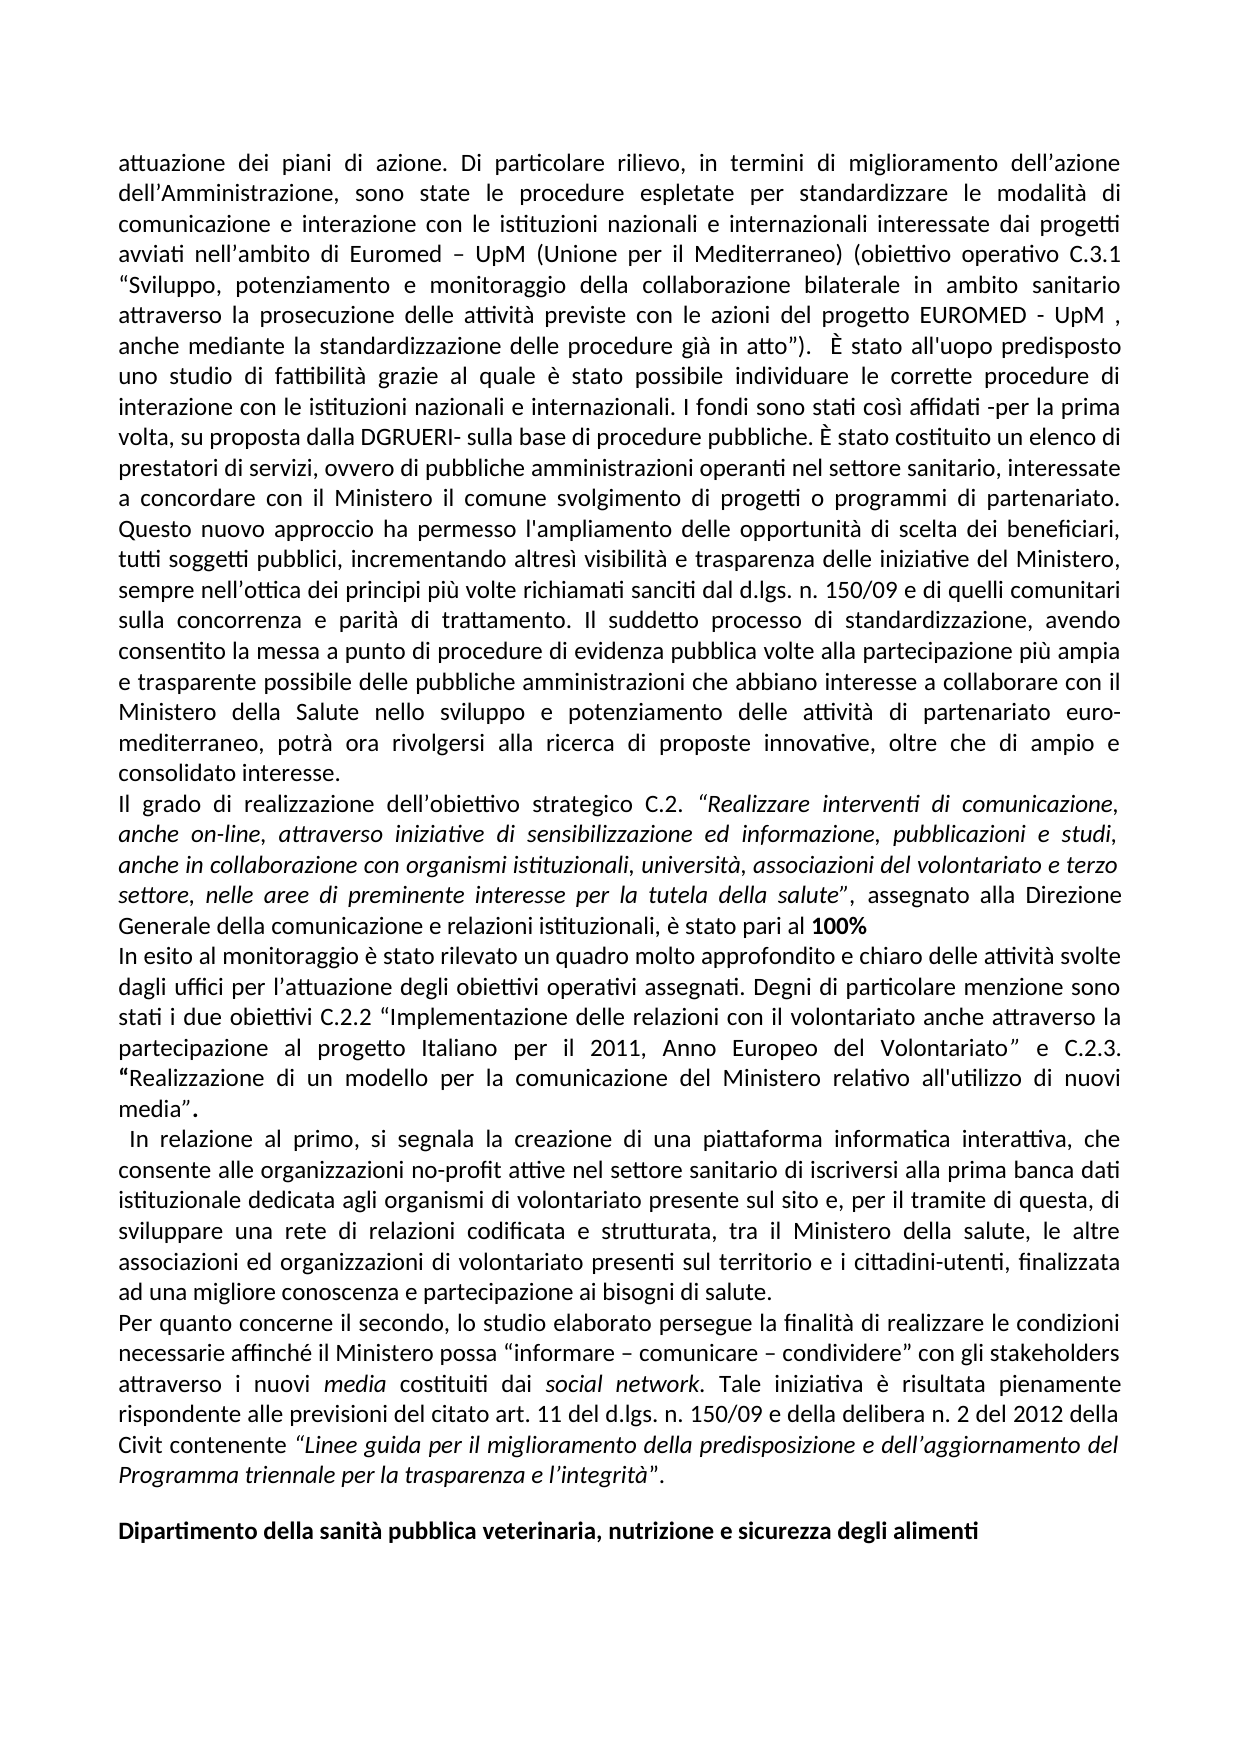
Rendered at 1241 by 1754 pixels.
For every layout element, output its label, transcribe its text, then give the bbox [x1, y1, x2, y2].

text In esito al monitoraggio è stato rilevato un quadro molto approfondito e chiaro delle attività svolte dagli uffici per l’attuazione degli obiettivi operativi assegnati. Degni di particolare menzione sono stati i due obiettivi C.2.2 “Implementazione delle relazioni con il volontariato anche attraverso la partecipazione al progetto Italiano per il 2011, Anno Europeo del Volontariato” e C.2.3. “Realizzazione di un modello per la comunicazione del Ministero relativo all'utilizzo di nuovi media”. [118, 940, 1122, 1123]
text Per quanto concerne il secondo, lo studio elaborato persegue la finalità di realizzare le condizioni necessarie affinché il Ministero possa “informare – comunicare – condividere” con gli stakeholders attraverso i nuovi media costituiti dai social network. Tale iniziativa è risultata pienamente rispondente alle previsioni del citato art. 11 del d.lgs. n. 150/09 e della delibera n. 2 del 2012 della Civit contenente “Linee guida per il miglioramento della predisposizione e dell’aggiornamento del Programma triennale per la trasparenza e l’integrità”. [118, 1307, 1122, 1490]
text In relazione al primo, si segnala la creazione di una piattaforma informatica interattiva, che consente alle organizzazioni no-profit attive nel settore sanitario di iscriversi alla prima banca dati istituzionale dedicata agli organismi di volontariato presente sul sito e, per il tramite di questa, di sviluppare una rete di relazioni codificata e strutturata, tra il Ministero della salute, le altre associazioni ed organizzazioni di volontariato presenti sul territorio e i cittadini-utenti, finalizzata ad una migliore conoscenza e partecipazione ai bisogni di salute. [118, 1123, 1122, 1307]
text Il grado di realizzazione dell’obiettivo strategico C.2. “Realizzare interventi di comunicazione, anche on-line, attraverso iniziative di sensibilizzazione ed informazione, pubblicazioni e studi, anche in collaborazione con organismi istituzionali, università, associazioni del volontariato e terzo settore, nelle aree di preminente interesse per la tutela della salute”, assegnato alla Direzione Generale della comunicazione e relazioni istituzionali, è stato pari al 100% [118, 788, 1122, 940]
text attuazione dei piani di azione. Di particolare rilievo, in termini di miglioramento dell’azione dell’Amministrazione, sono state le procedure espletate per standardizzare le modalità di comunicazione e interazione con le istituzioni nazionali e internazionali interessate dai progetti avviati nell’ambito di Euromed – UpM (Unione per il Mediterraneo) (obiettivo operativo C.3.1 “Sviluppo, potenziamento e monitoraggio della collaborazione bilaterale in ambito sanitario attraverso la prosecuzione delle attività previste con le azioni del progetto EUROMED - UpM , anche mediante la standardizzazione delle procedure già in atto”). È stato all'uopo predisposto uno studio di fattibilità grazie al quale è stato possibile individuare le corrette procedure di interazione con le istituzioni nazionali e internazionali. I fondi sono stati così affidati -per la prima volta, su proposta dalla DGRUERI- sulla base di procedure pubbliche. È stato costituito un elenco di prestatori di servizi, ovvero di pubbliche amministrazioni operanti nel settore sanitario, interessate a concordare con il Ministero il comune svolgimento di progetti o programmi di partenariato. Questo nuovo approccio ha permesso l'ampliamento delle opportunità di scelta dei beneficiari, tutti soggetti pubblici, incrementando altresì visibilità e trasparenza delle iniziative del Ministero, sempre nell’ottica dei principi più volte richiamati sanciti dal d.lgs. n. 150/09 e di quelli comunitari sulla concorrenza e parità di trattamento. Il suddetto processo di standardizzazione, avendo consentito la messa a punto di procedure di evidenza pubblica volte alla partecipazione più ampia e trasparente possibile delle pubbliche amministrazioni che abbiano interesse a collaborare con il Ministero della Salute nello sviluppo e potenziamento delle attività di partenariato euro-mediterraneo, potrà ora rivolgersi alla ricerca di proposte innovative, oltre che di ampio e consolidato interesse. [118, 147, 1122, 788]
text Dipartimento della sanità pubblica veterinaria, nutrizione e sicurezza degli alimenti [118, 1515, 1122, 1545]
